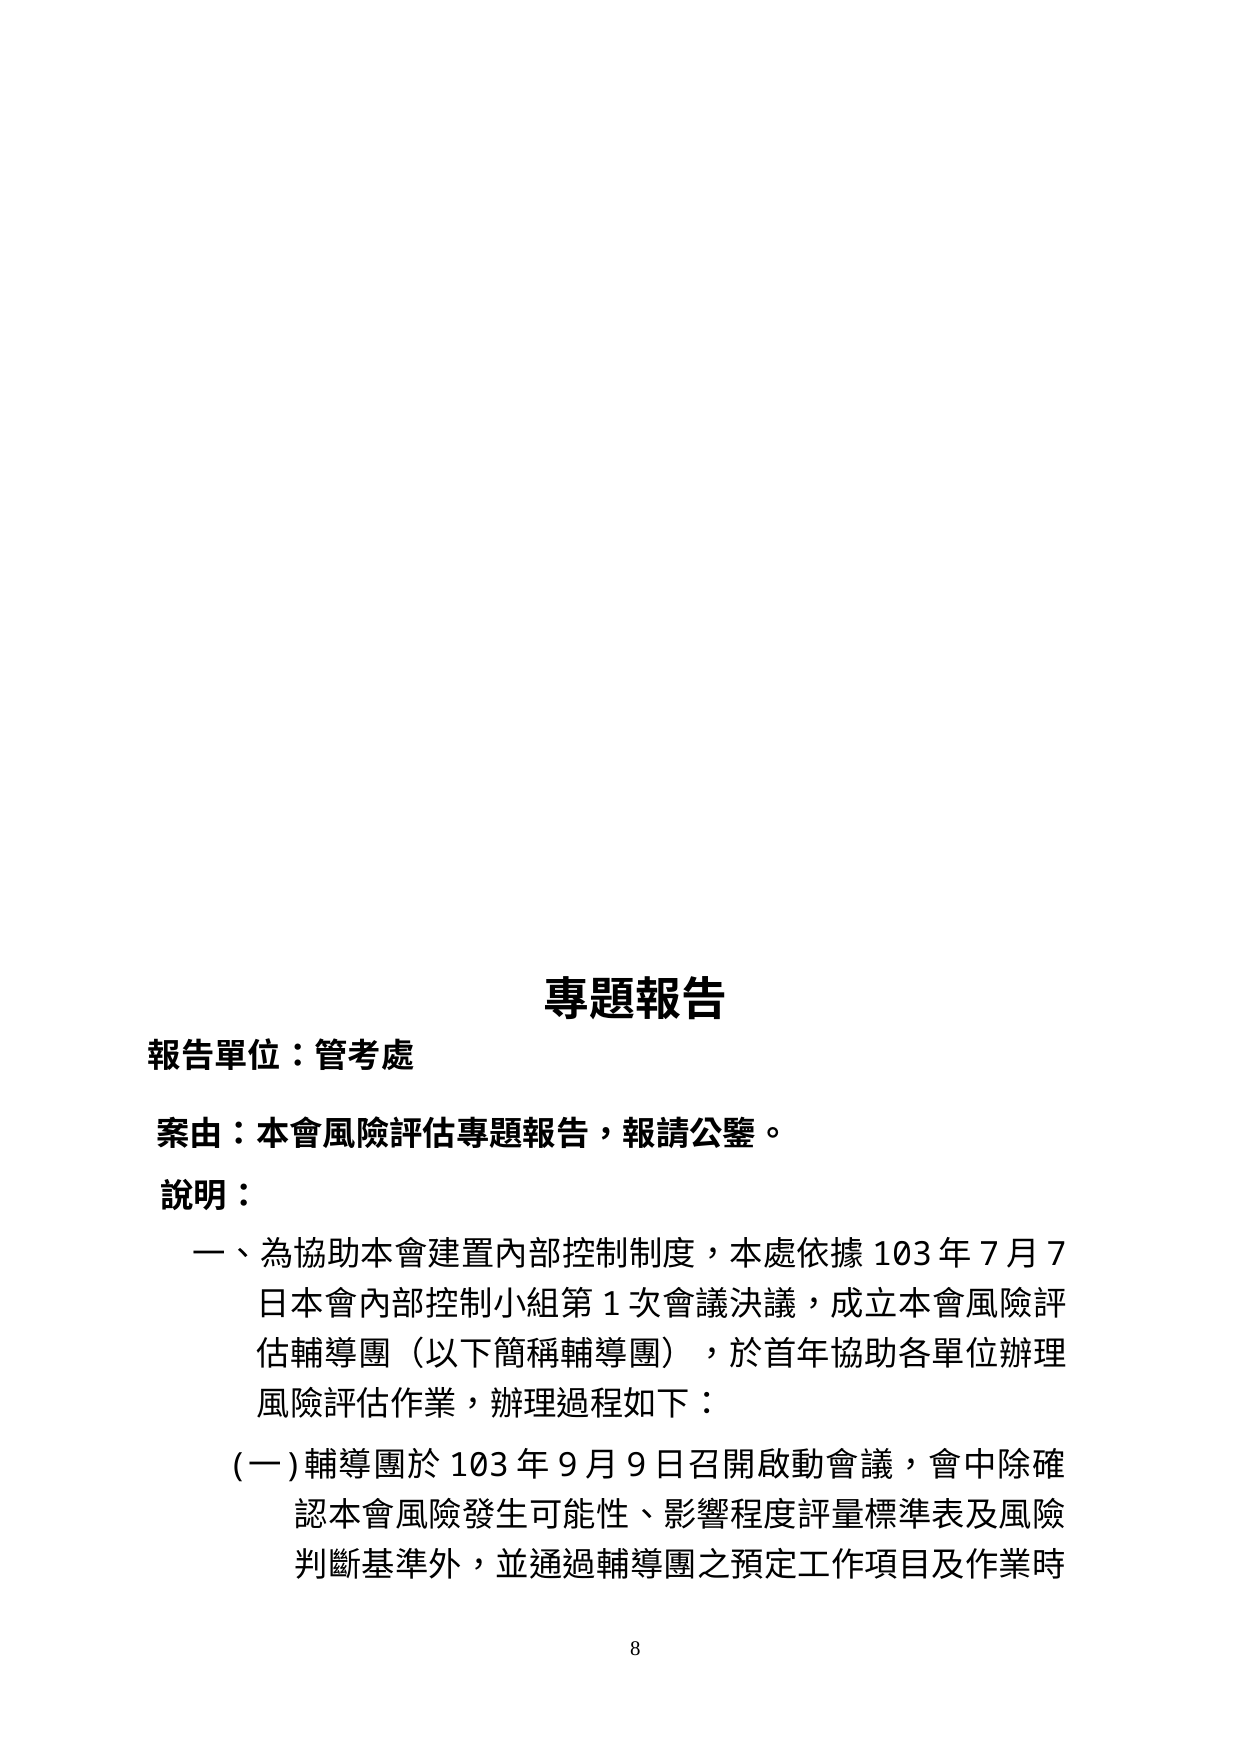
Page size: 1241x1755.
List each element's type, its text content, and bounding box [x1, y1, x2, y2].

table_header 案由：本會風險評估專題報告，報請公鑒。 [148, 1089, 1078, 1151]
table_cell 說明： [148, 1151, 1078, 1214]
table_cell 一、為協助本會建置內部控制制度，本處依據103年7月7日本會內部控制小組第1次會議決議，成立本會風險評估輔導團（以下簡稱輔導團），於首年協助各單位辦理風險評估作業，辦理過程如下： (一)輔導團於103年9月9日召開啟動會議，會中除確認本會風險發生可能性、影響程度評量標準表及風險判斷基準外，並通過輔導團之預定工作項目及作業時 [148, 1214, 1078, 1586]
text 報告單位：管考處 [148, 1026, 1122, 1078]
text 專題報告 [148, 974, 1122, 1026]
